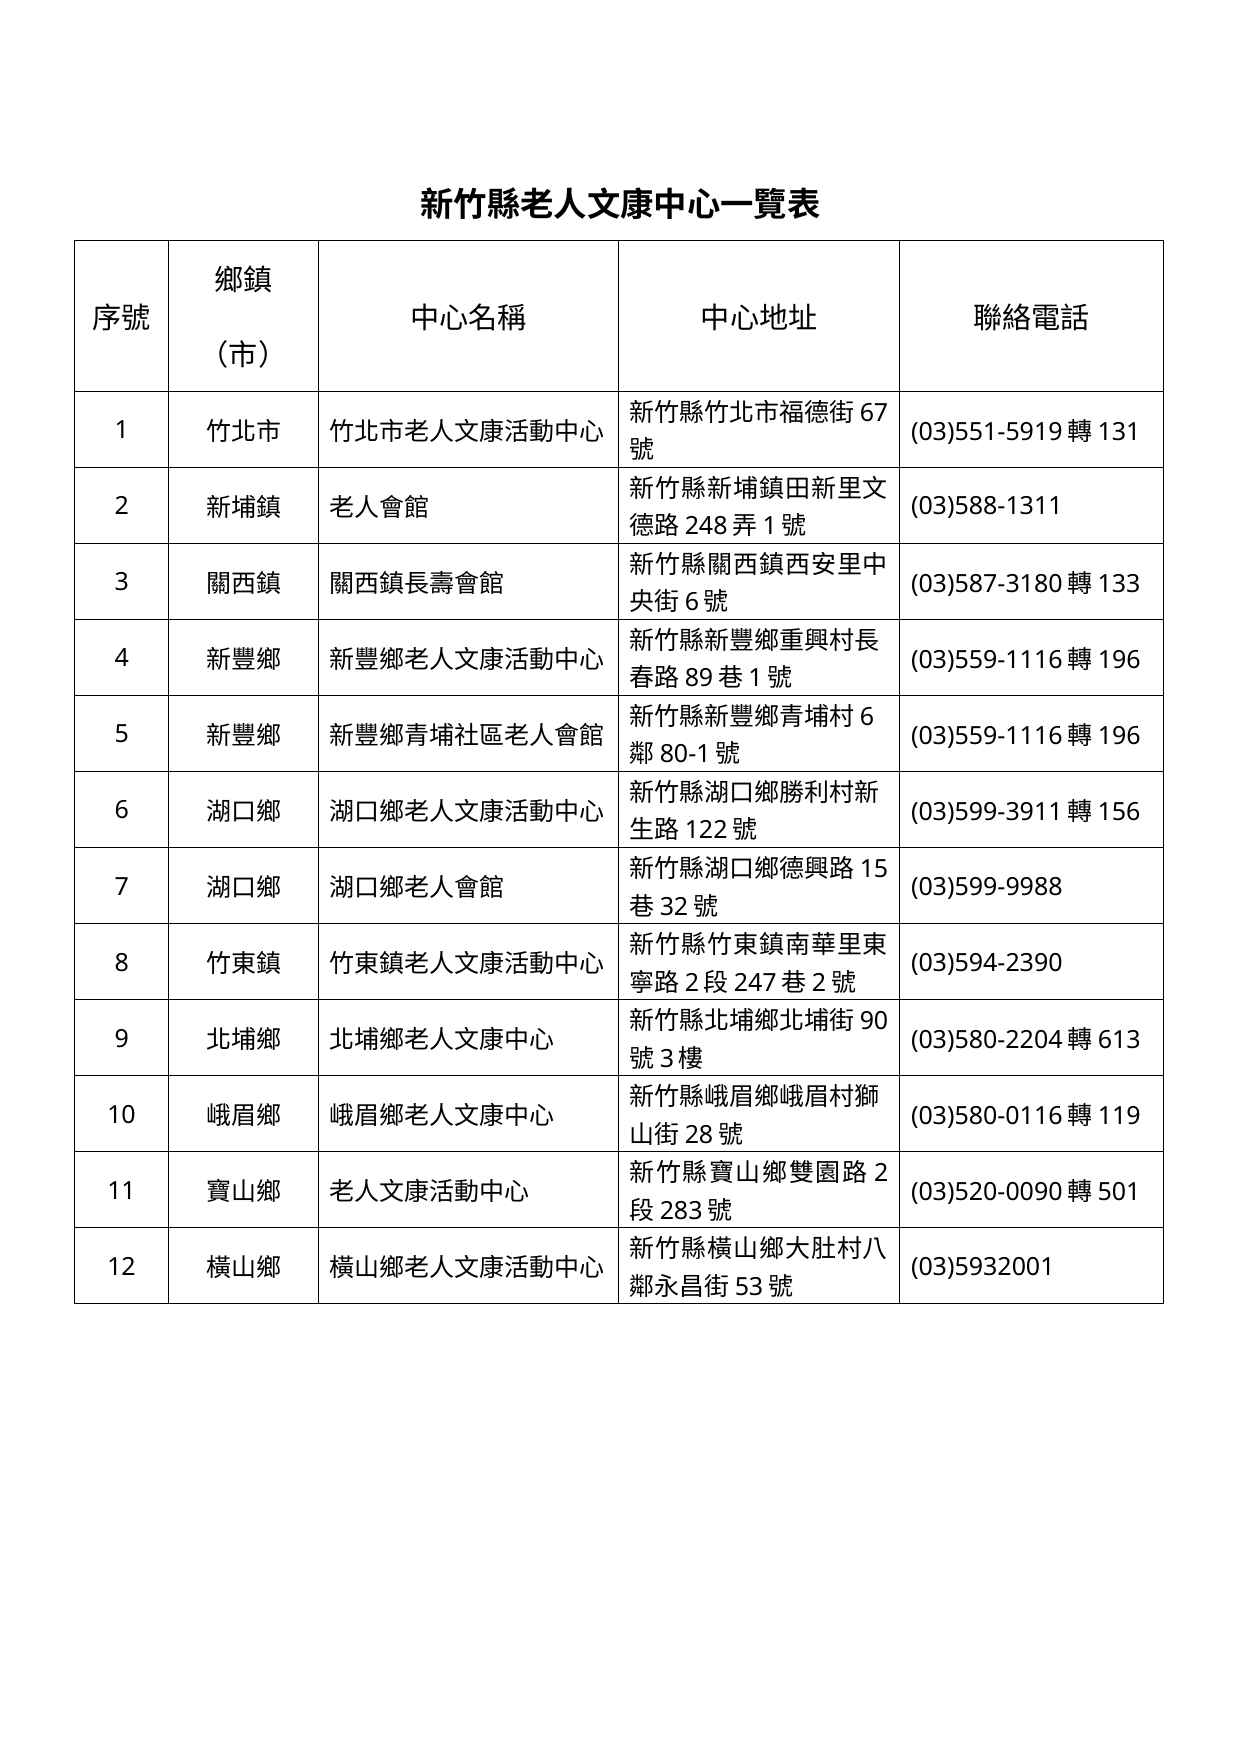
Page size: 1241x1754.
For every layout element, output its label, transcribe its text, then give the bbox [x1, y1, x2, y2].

table_cell 老人會館 [319, 468, 618, 543]
table_cell 關西鎮長壽會館 [319, 544, 618, 619]
table_cell 竹北市老人文康活動中心 [319, 392, 618, 467]
table_cell 湖口鄉 [169, 848, 318, 923]
table_cell 新豐鄉青埔社區老人會館 [319, 696, 618, 771]
table_cell 新竹縣湖口鄉德興路15巷32號 [619, 848, 899, 923]
table_cell 新竹縣湖口鄉勝利村新生路122號 [619, 772, 899, 847]
table_cell 關西鎮 [169, 544, 318, 619]
table_cell 8 [75, 924, 168, 999]
table_cell 新竹縣竹北市福德街67號 [619, 392, 899, 467]
table_header 中心名稱 [319, 241, 618, 391]
table_cell 6 [75, 772, 168, 847]
table_cell 新埔鎮 [169, 468, 318, 543]
table_cell 3 [75, 544, 168, 619]
table_cell 新竹縣新豐鄉重興村長春路89巷1號 [619, 620, 899, 695]
table_cell 10 [75, 1076, 168, 1151]
table_cell 7 [75, 848, 168, 923]
text 新竹縣老人文康中心一覽表 [187, 164, 1053, 239]
table_cell 5 [75, 696, 168, 771]
table_cell 新竹縣關西鎮西安里中央街6號 [619, 544, 899, 619]
table_cell 新竹縣新豐鄉青埔村6鄰80-1號 [619, 696, 899, 771]
table_cell 北埔鄉 [169, 1000, 318, 1075]
table_cell 4 [75, 620, 168, 695]
table_header 聯絡電話 [900, 241, 1163, 391]
table_cell 竹東鎮老人文康活動中心 [319, 924, 618, 999]
table_cell (03)5932001 [900, 1228, 1163, 1303]
table_cell (03)588-1311 [900, 468, 1163, 543]
table_cell 新豐鄉老人文康活動中心 [319, 620, 618, 695]
table_cell (03)599-9988 [900, 848, 1163, 923]
table_cell (03)559-1116轉196 [900, 696, 1163, 771]
table_cell 新竹縣峨眉鄉峨眉村獅山街28號 [619, 1076, 899, 1151]
table_cell (03)520-0090轉501 [900, 1152, 1163, 1227]
table_cell 橫山鄉老人文康活動中心 [319, 1228, 618, 1303]
table_cell 湖口鄉 [169, 772, 318, 847]
table_header 鄉鎮（市） [169, 241, 318, 391]
table_cell 12 [75, 1228, 168, 1303]
table_cell 新豐鄉 [169, 620, 318, 695]
table_cell 老人文康活動中心 [319, 1152, 618, 1227]
table_cell 峨眉鄉 [169, 1076, 318, 1151]
table_cell 寶山鄉 [169, 1152, 318, 1227]
table_cell 竹東鎮 [169, 924, 318, 999]
table_cell (03)559-1116轉196 [900, 620, 1163, 695]
table_cell 湖口鄉老人會館 [319, 848, 618, 923]
table_cell (03)551-5919轉131 [900, 392, 1163, 467]
table_cell 湖口鄉老人文康活動中心 [319, 772, 618, 847]
table_cell 新豐鄉 [169, 696, 318, 771]
table_header 中心地址 [619, 241, 899, 391]
table_cell (03)580-0116轉119 [900, 1076, 1163, 1151]
table_cell 新竹縣竹東鎮南華里東寧路2段247巷2號 [619, 924, 899, 999]
table_cell 新竹縣新埔鎮田新里文德路248弄1號 [619, 468, 899, 543]
table_cell 9 [75, 1000, 168, 1075]
table_header 序號 [75, 241, 168, 391]
table_cell 11 [75, 1152, 168, 1227]
table_cell 1 [75, 392, 168, 467]
table_cell 竹北市 [169, 392, 318, 467]
table_cell 橫山鄉 [169, 1228, 318, 1303]
table_cell (03)594-2390 [900, 924, 1163, 999]
table_cell 新竹縣橫山鄉大肚村八鄰永昌街53號 [619, 1228, 899, 1303]
table_cell 峨眉鄉老人文康中心 [319, 1076, 618, 1151]
table_cell (03)580-2204轉613 [900, 1000, 1163, 1075]
table_cell 北埔鄉老人文康中心 [319, 1000, 618, 1075]
table_cell 新竹縣北埔鄉北埔街90號3樓 [619, 1000, 899, 1075]
table_cell (03)587-3180轉133 [900, 544, 1163, 619]
table_cell 新竹縣寶山鄉雙園路2段283號 [619, 1152, 899, 1227]
table_cell 2 [75, 468, 168, 543]
table_cell (03)599-3911轉156 [900, 772, 1163, 847]
